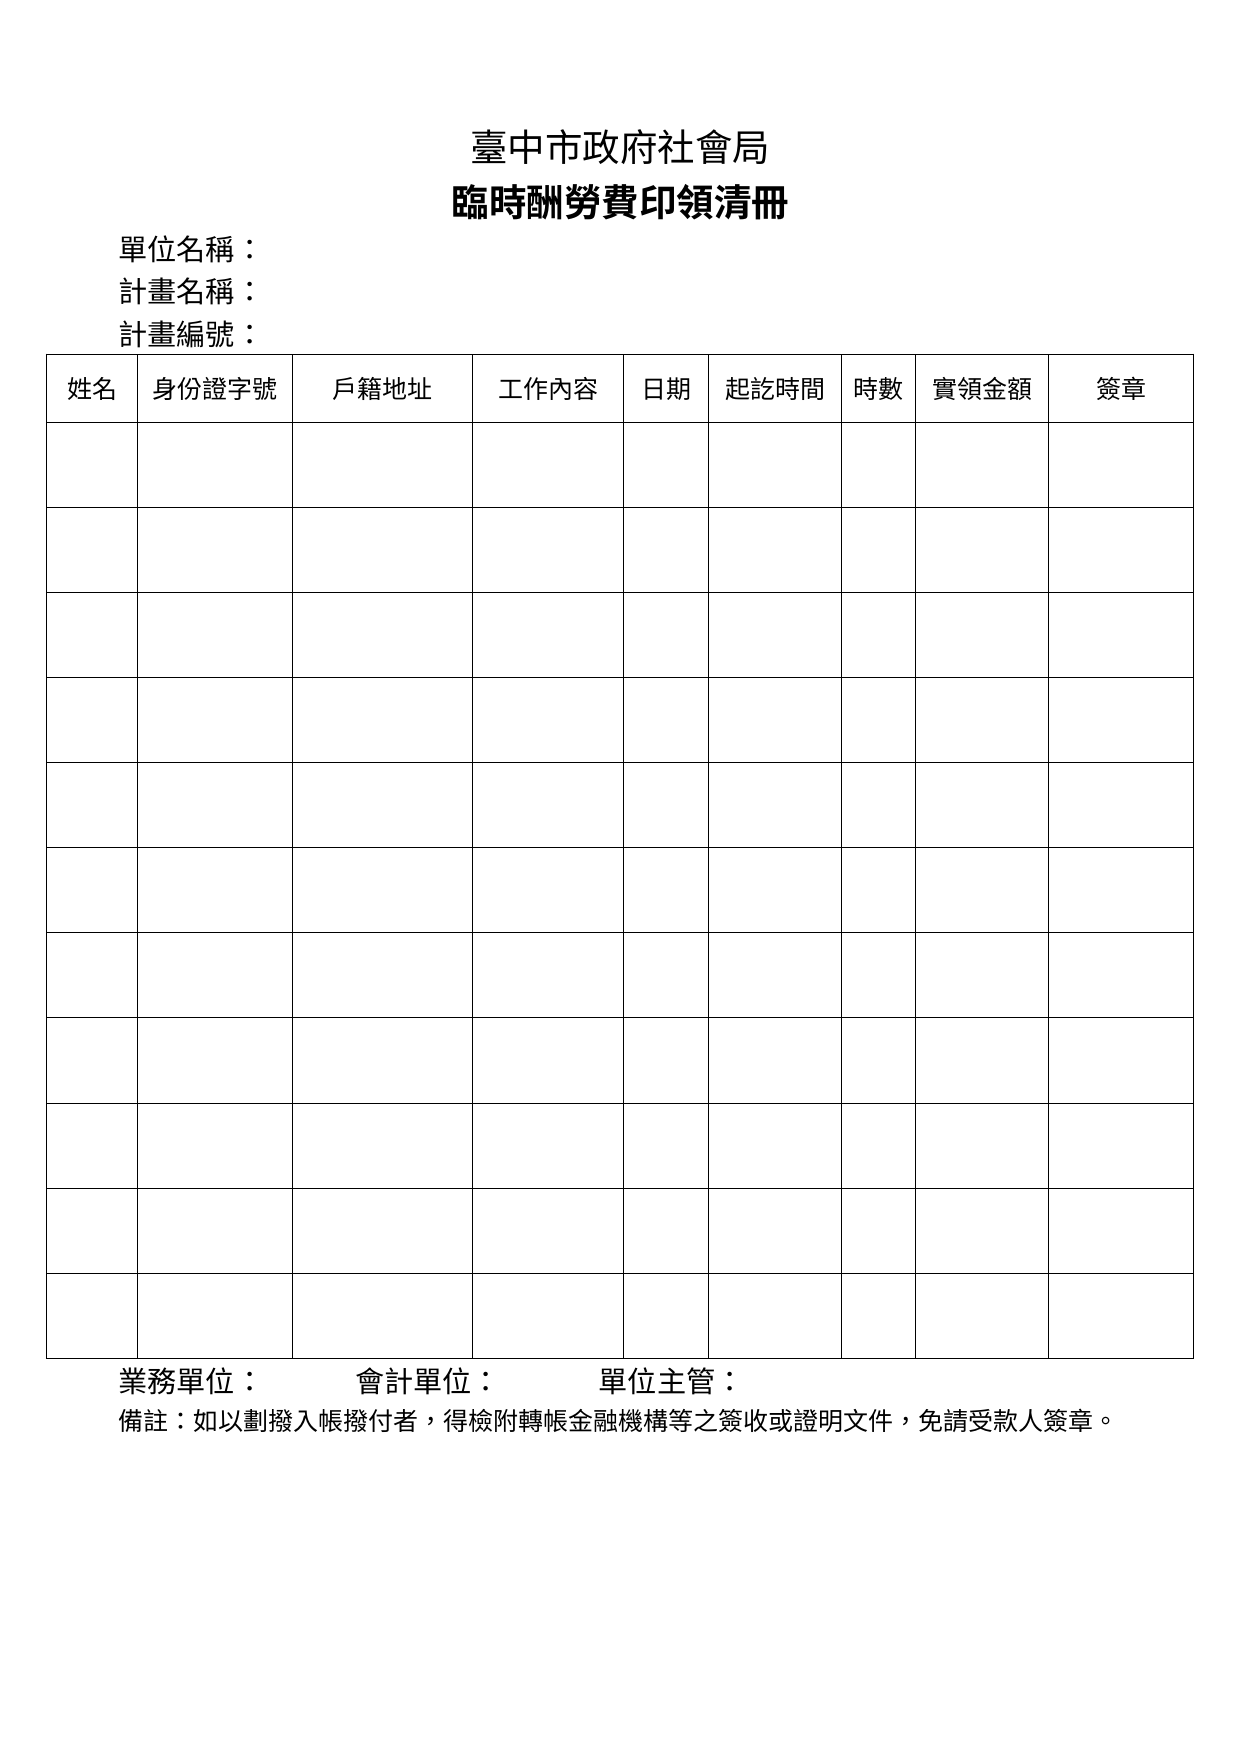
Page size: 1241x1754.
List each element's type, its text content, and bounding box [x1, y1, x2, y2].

table_header 簽章 [1049, 355, 1193, 422]
table_cell [1049, 678, 1193, 762]
table_header 戶籍地址 [293, 355, 472, 422]
table_cell [47, 1189, 137, 1273]
table_cell [624, 593, 708, 677]
table_cell [473, 848, 623, 932]
table_cell [842, 848, 915, 932]
table_header 起訖時間 [709, 355, 841, 422]
table_cell [624, 1189, 708, 1273]
table_cell [293, 1018, 472, 1102]
table_cell [473, 593, 623, 677]
table_cell [293, 1104, 472, 1187]
table_cell [1049, 1274, 1193, 1358]
table_cell [916, 593, 1048, 677]
table_cell [1049, 1104, 1193, 1187]
table_cell [1049, 508, 1193, 592]
table_cell [138, 508, 292, 592]
table_cell [138, 1018, 292, 1102]
text 計畫編號： [118, 311, 1122, 353]
table_cell [624, 1274, 708, 1358]
table_cell [842, 423, 915, 507]
table_cell [842, 763, 915, 847]
table_cell [1049, 763, 1193, 847]
table_cell [842, 508, 915, 592]
text 臨時酬勞費印領清冊 [118, 172, 1122, 227]
table_cell [293, 593, 472, 677]
table_cell [1049, 423, 1193, 507]
table_cell [47, 848, 137, 932]
table_cell [138, 678, 292, 762]
table_cell [138, 1189, 292, 1273]
table_cell [47, 508, 137, 592]
table_cell [473, 1274, 623, 1358]
table_cell [473, 678, 623, 762]
table_cell [709, 1018, 841, 1102]
table_cell [293, 848, 472, 932]
table_cell [47, 1274, 137, 1358]
table_cell [293, 678, 472, 762]
table_cell [709, 423, 841, 507]
table_cell [842, 593, 915, 677]
table_cell [916, 1189, 1048, 1273]
table_cell [842, 678, 915, 762]
table_cell [916, 933, 1048, 1017]
table_cell [916, 508, 1048, 592]
table_cell [138, 593, 292, 677]
table_cell [842, 1018, 915, 1102]
table_cell [709, 763, 841, 847]
table_cell [473, 1018, 623, 1102]
table_cell [624, 1104, 708, 1187]
table_cell [473, 763, 623, 847]
table_cell [47, 933, 137, 1017]
table_cell [47, 423, 137, 507]
table_cell [624, 678, 708, 762]
table_cell [709, 508, 841, 592]
table_header 姓名 [47, 355, 137, 422]
table_cell [47, 678, 137, 762]
table_cell [916, 848, 1048, 932]
table_header 實領金額 [916, 355, 1048, 422]
table_cell [138, 933, 292, 1017]
table_cell [842, 1189, 915, 1273]
table_cell [916, 1018, 1048, 1102]
table_cell [1049, 933, 1193, 1017]
table_cell [624, 423, 708, 507]
table_cell [473, 1189, 623, 1273]
table_cell [473, 508, 623, 592]
table_header 工作內容 [473, 355, 623, 422]
text 備註：如以劃撥入帳撥付者，得檢附轉帳金融機構等之簽收或證明文件，免請受款人簽章。 [118, 1401, 1122, 1437]
table_cell [473, 423, 623, 507]
table_cell [138, 1274, 292, 1358]
table_header 日期 [624, 355, 708, 422]
text 臺中市政府社會局 [118, 118, 1122, 172]
table_cell [624, 933, 708, 1017]
text 計畫名稱： [118, 269, 1122, 311]
table_cell [624, 1018, 708, 1102]
table_cell [916, 763, 1048, 847]
table_cell [1049, 1189, 1193, 1273]
table_cell [709, 678, 841, 762]
table_cell [1049, 848, 1193, 932]
table_cell [1049, 1018, 1193, 1102]
table_cell [916, 423, 1048, 507]
table_cell [138, 848, 292, 932]
table_cell [624, 763, 708, 847]
table_cell [138, 763, 292, 847]
table_cell [842, 933, 915, 1017]
table_cell [293, 1189, 472, 1273]
text 單位名稱： [118, 227, 1122, 269]
table_cell [842, 1274, 915, 1358]
table_cell [709, 933, 841, 1017]
table_cell [916, 1274, 1048, 1358]
table_cell [709, 1104, 841, 1187]
table_cell [293, 1274, 472, 1358]
table_cell [916, 678, 1048, 762]
table_header 時數 [842, 355, 915, 422]
text 業務單位： 會計單位： 單位主管： [118, 1359, 1122, 1401]
table_cell [293, 763, 472, 847]
table_cell [293, 508, 472, 592]
table_cell [47, 593, 137, 677]
table_header 身份證字號 [138, 355, 292, 422]
table_cell [709, 1274, 841, 1358]
table_cell [473, 1104, 623, 1187]
table_cell [47, 763, 137, 847]
table_cell [293, 423, 472, 507]
table_cell [293, 933, 472, 1017]
table_cell [473, 933, 623, 1017]
table_cell [47, 1104, 137, 1187]
table_cell [138, 423, 292, 507]
table_cell [916, 1104, 1048, 1187]
table_cell [624, 848, 708, 932]
table_cell [138, 1104, 292, 1187]
table_cell [709, 1189, 841, 1273]
table_cell [47, 1018, 137, 1102]
table_cell [709, 593, 841, 677]
table_cell [624, 508, 708, 592]
table_cell [709, 848, 841, 932]
table_cell [842, 1104, 915, 1187]
table_cell [1049, 593, 1193, 677]
